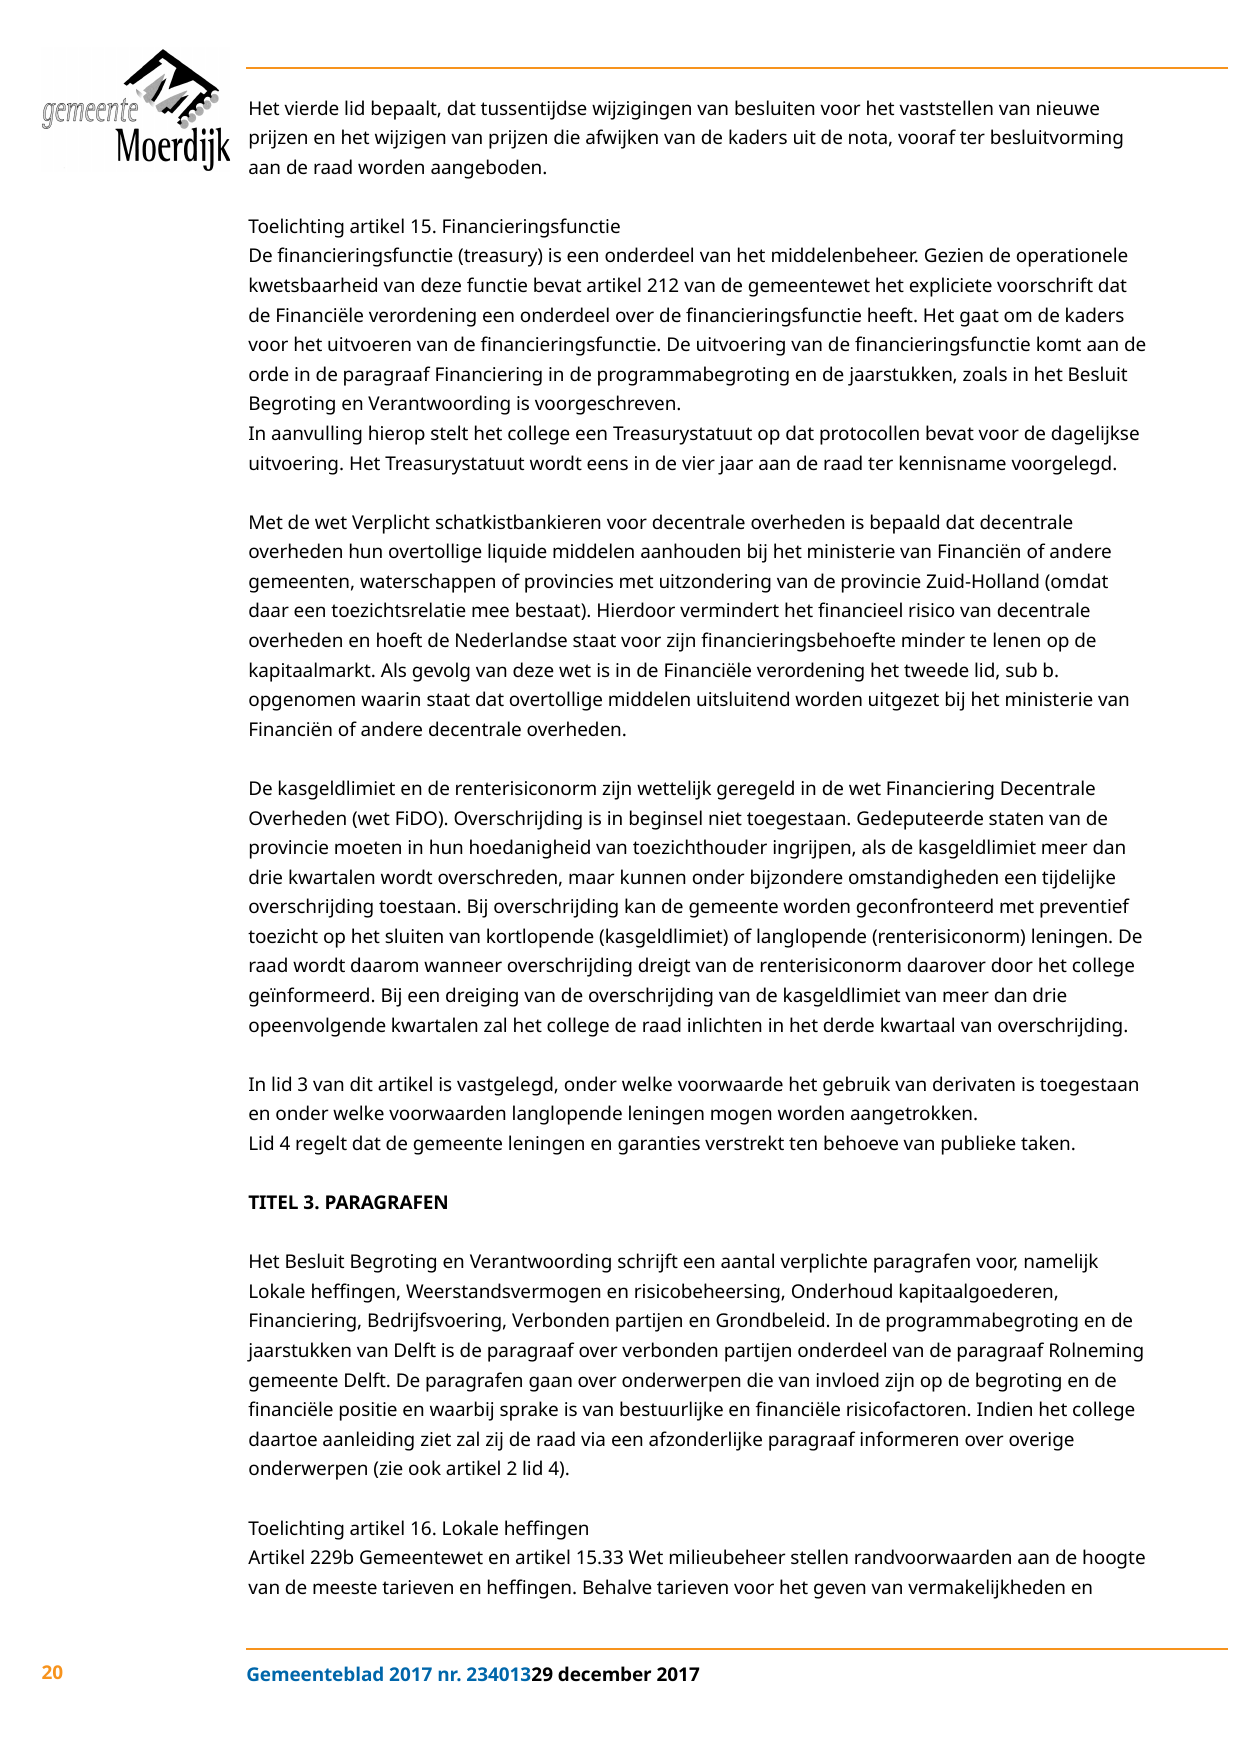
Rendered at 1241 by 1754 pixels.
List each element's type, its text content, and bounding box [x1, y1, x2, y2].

text In lid 3 van dit artikel is vastgelegd, onder welke voorwaarde het gebruik van derivaten is toegestaan en onder welke voorwaarden langlopende leningen mogen worden aangetrokken. [248, 1071, 1152, 1126]
text De kasgeldlimiet en de renterisiconorm zijn wettelijk geregeld in de wet Financiering Decentrale Overheden (wet FiDO). Overschrijding is in beginsel niet toegestaan. Gedeputeerde staten van de provincie moeten in hun hoedanigheid van toezichthouder ingrijpen, als de kasgeldlimiet meer dan drie kwartalen wordt overschreden, maar kunnen onder bijzondere omstandigheden een tijdelijke overschrijding toestaan. Bij overschrijding kan de gemeente worden geconfronteerd met preventief toezicht op het sluiten van kortlopende (kasgeldlimiet) of langlopende (renterisiconorm) leningen. De raad wordt daarom wanneer overschrijding dreigt van de renterisiconorm daarover door het college geïnformeerd. Bij een dreiging van de overschrijding van de kasgeldlimiet van meer dan drie opeenvolgende kwartalen zal het college de raad inlichten in het derde kwartaal van overschrijding. [248, 775, 1152, 1038]
picture [41, 47, 231, 172]
text Het vierde lid bepaalt, dat tussentijdse wijzigingen van besluiten voor het vaststellen van nieuwe prijzen en het wijzigen van prijzen die afwijken van de kaders uit de nota, vooraf ter besluitvorming aan de raad worden aangeboden. [248, 95, 1152, 180]
text TITEL 3. PARAGRAFEN [248, 1189, 1152, 1215]
text Lid 4 regelt dat de gemeente leningen en garanties verstrekt ten behoeve van publieke taken. [248, 1130, 1152, 1156]
text Toelichting artikel 16. Lokale heffingen [248, 1515, 1152, 1541]
text Met de wet Verplicht schatkistbankieren voor decentrale overheden is bepaald dat decentrale overheden hun overtollige liquide middelen aanhouden bij het ministerie van Financiën of andere gemeenten, waterschappen of provincies met uitzondering van de provincie Zuid-Holland (omdat daar een toezichtsrelatie mee bestaat). Hierdoor vermindert het financieel risico van decentrale overheden en hoeft de Nederlandse staat voor zijn financieringsbehoefte minder te lenen op de kapitaalmarkt. Als gevolg van deze wet is in de Financiële verordening het tweede lid, sub b. opgenomen waarin staat dat overtollige middelen uitsluitend worden uitgezet bij het ministerie van Financiën of andere decentrale overheden. [248, 509, 1152, 742]
text Het Besluit Begroting en Verantwoording schrijft een aantal verplichte paragrafen voor, namelijk Lokale heffingen, Weerstandsvermogen en risicobeheersing, Onderhoud kapitaalgoederen, Financiering, Bedrijfsvoering, Verbonden partijen en Grondbeleid. In de programmabegroting en de jaarstukken van Delft is de paragraaf over verbonden partijen onderdeel van de paragraaf Rolneming gemeente Delft. De paragrafen gaan over onderwerpen die van invloed zijn op de begroting en de financiële positie en waarbij sprake is van bestuurlijke en financiële risicofactoren. Indien het college daartoe aanleiding ziet zal zij de raad via een afzonderlijke paragraaf informeren over overige onderwerpen (zie ook artikel 2 lid 4). [248, 1248, 1152, 1481]
text De financieringsfunctie (treasury) is een onderdeel van het middelenbeheer. Gezien de operationele kwetsbaarheid van deze functie bevat artikel 212 van de gemeentewet het expliciete voorschrift dat de Financiële verordening een onderdeel over de financieringsfunctie heeft. Het gaat om de kaders voor het uitvoeren van de financieringsfunctie. De uitvoering van de financieringsfunctie komt aan de orde in de paragraaf Financiering in de programmabegroting en de jaarstukken, zoals in het Besluit Begroting en Verantwoording is voorgeschreven. [248, 243, 1152, 416]
text In aanvulling hierop stelt het college een Treasurystatuut op dat protocollen bevat voor de dagelijkse uitvoering. Het Treasurystatuut wordt eens in de vier jaar aan de raad ter kennisname voorgelegd. [248, 420, 1152, 476]
text Toelichting artikel 15. Financieringsfunctie [248, 213, 1152, 239]
text Artikel 229b Gemeentewet en artikel 15.33 Wet milieubeheer stellen randvoorwaarden aan de hoogte van de meeste tarieven en heffingen. Behalve tarieven voor het geven van vermakelijkheden en [248, 1544, 1152, 1600]
